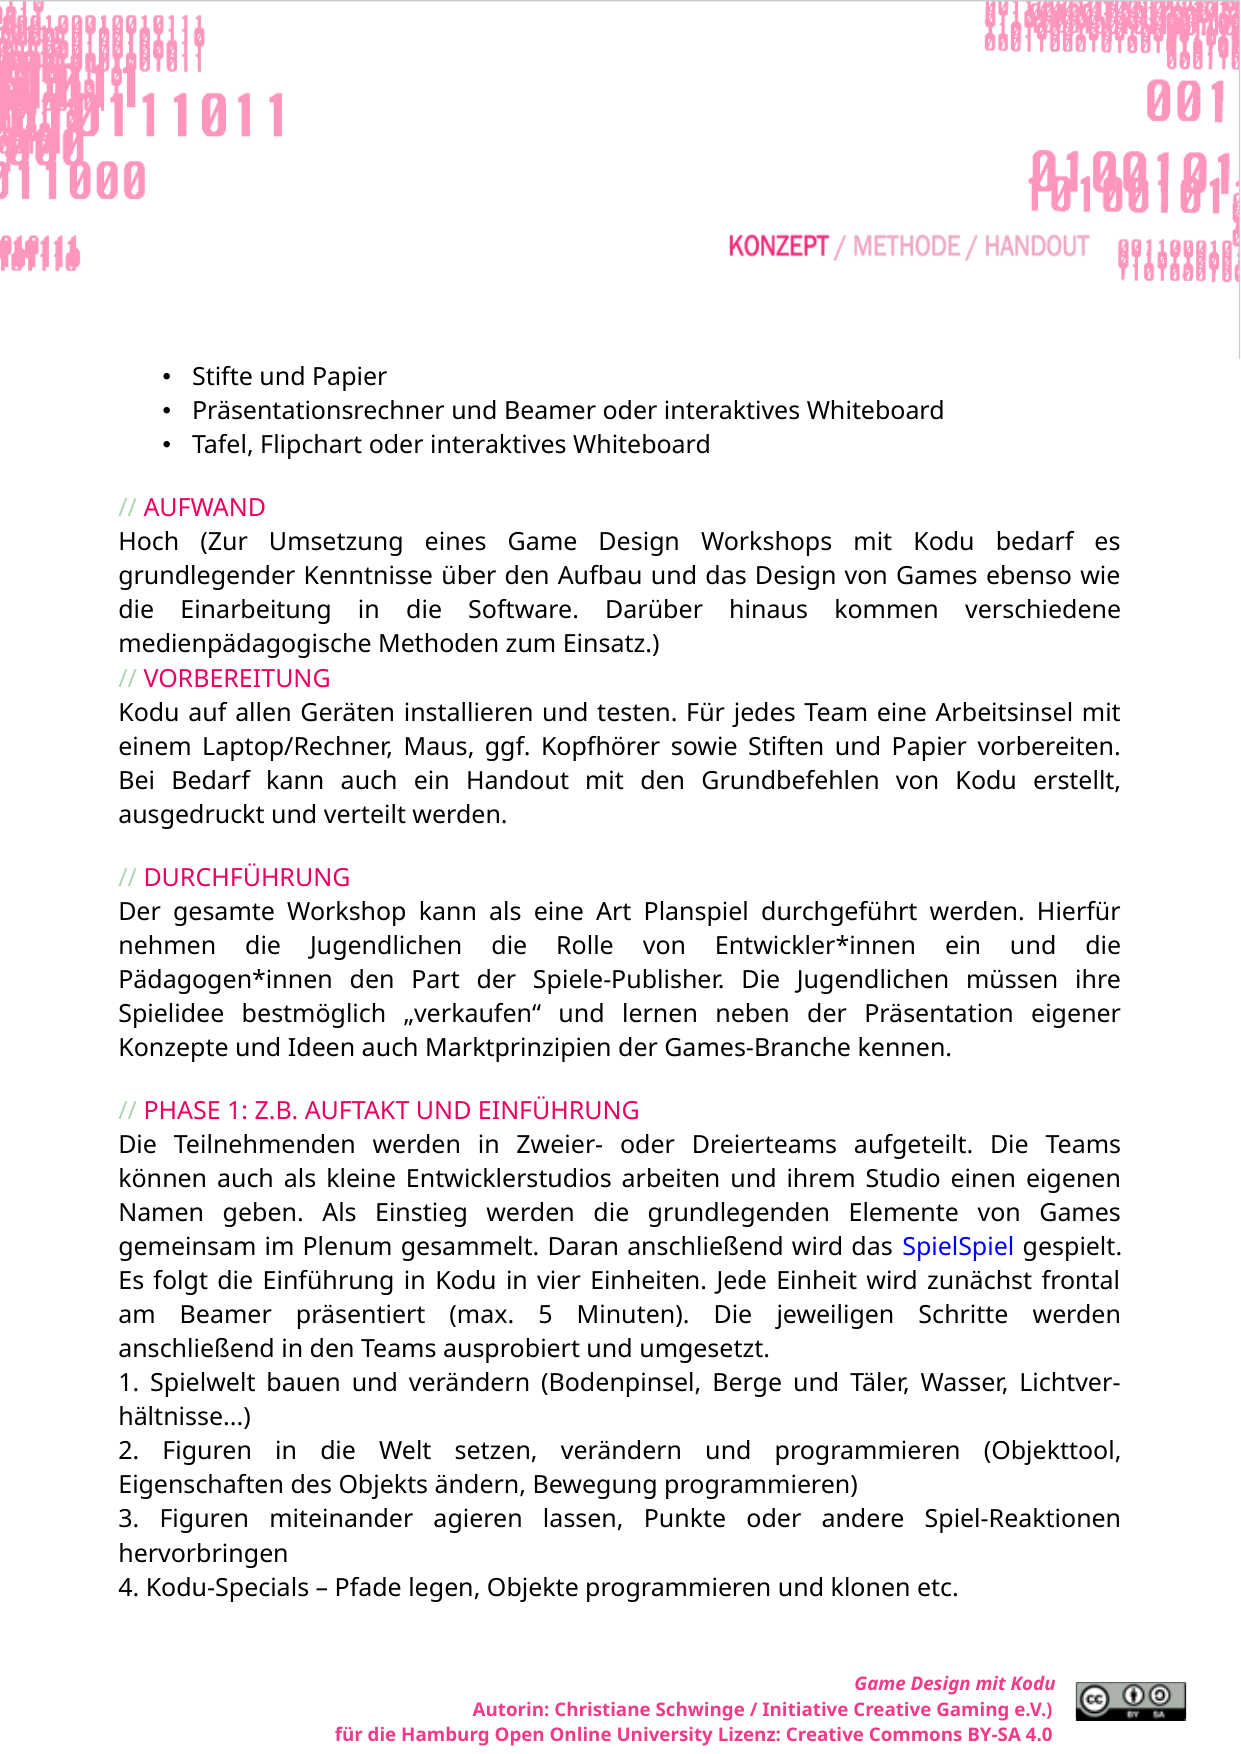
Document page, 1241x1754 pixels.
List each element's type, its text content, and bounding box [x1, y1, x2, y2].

text Der gesamte Workshop kann als eine Art Planspiel durchgeführt werden. Hierfür nehmen die Jugendlichen die Rolle von Entwickler*innen ein und die Pädagogen*innen den Part der Spiele-Publisher. Die Jugendlichen müssen ihre Spielidee bestmöglich „verkaufen“ und lernen neben der Präsentation eigener Konzepte und Ideen auch Marktprinzipien der Games-Branche kennen. [118, 893, 1122, 1064]
text // AUFWAND [118, 490, 1122, 524]
picture [0, 0, 1241, 359]
text 3. Figuren miteinander agieren lassen, Punkte oder andere Spiel-Reaktionen hervorbringen [118, 1501, 1122, 1569]
text 4. Kodu-Specials – Pfade legen, Objekte programmieren und klonen etc. [118, 1569, 1122, 1603]
text 1. Spielwelt bauen und verändern (Bodenpinsel, Berge und Täler, Wasser, Lichtver-hältnisse...) [118, 1365, 1122, 1433]
text Die Teilnehmenden werden in Zweier- oder Dreierteams aufgeteilt. Die Teams können auch als kleine Entwicklerstudios arbeiten und ihrem Studio einen eigenen Namen geben. Als Einstieg werden die grundlegenden Elemente von Games gemeinsam im Plenum gesammelt. Daran anschließend wird das SpielSpiel gespielt. Es folgt die Einführung in Kodu in vier Einheiten. Jede Einheit wird zunächst frontal am Beamer präsentiert (max. 5 Minuten). Die jeweiligen Schritte werden anschließend in den Teams ausprobiert und umgesetzt. [118, 1126, 1122, 1365]
text // VORBEREITUNG [118, 660, 1122, 694]
text Hoch (Zur Umsetzung eines Game Design Workshops mit Kodu bedarf es grundlegender Kenntnisse über den Aufbau und das Design von Games ebenso wie die Einarbeitung in die Software. Darüber hinaus kommen verschiedene medienpädagogische Methoden zum Einsatz.) [118, 524, 1122, 660]
text Kodu auf allen Geräten installieren und testen. Für jedes Team eine Arbeitsinsel mit einem Laptop/Rechner, Maus, ggf. Kopfhörer sowie Stiften und Papier vorbereiten. Bei Bedarf kann auch ein Handout mit den Grundbefehlen von Kodu erstellt, ausgedruckt und verteilt werden. [118, 694, 1122, 831]
text // DURCHFÜHRUNG [118, 859, 1122, 893]
list Tafel, Flipchart oder interaktives Whiteboard [162, 427, 1122, 461]
list Präsentationsrechner und Beamer oder interaktives Whiteboard [162, 393, 1122, 427]
text 2. Figuren in die Welt setzen, verändern und programmieren (Objekttool, Eigenschaften des Objekts ändern, Bewegung programmieren) [118, 1433, 1122, 1501]
list Stifte und Papier [162, 359, 1122, 393]
picture [1075, 1682, 1187, 1721]
text // PHASE 1: Z.B. AUFTAKT UND EINFÜHRUNG [118, 1092, 1122, 1126]
